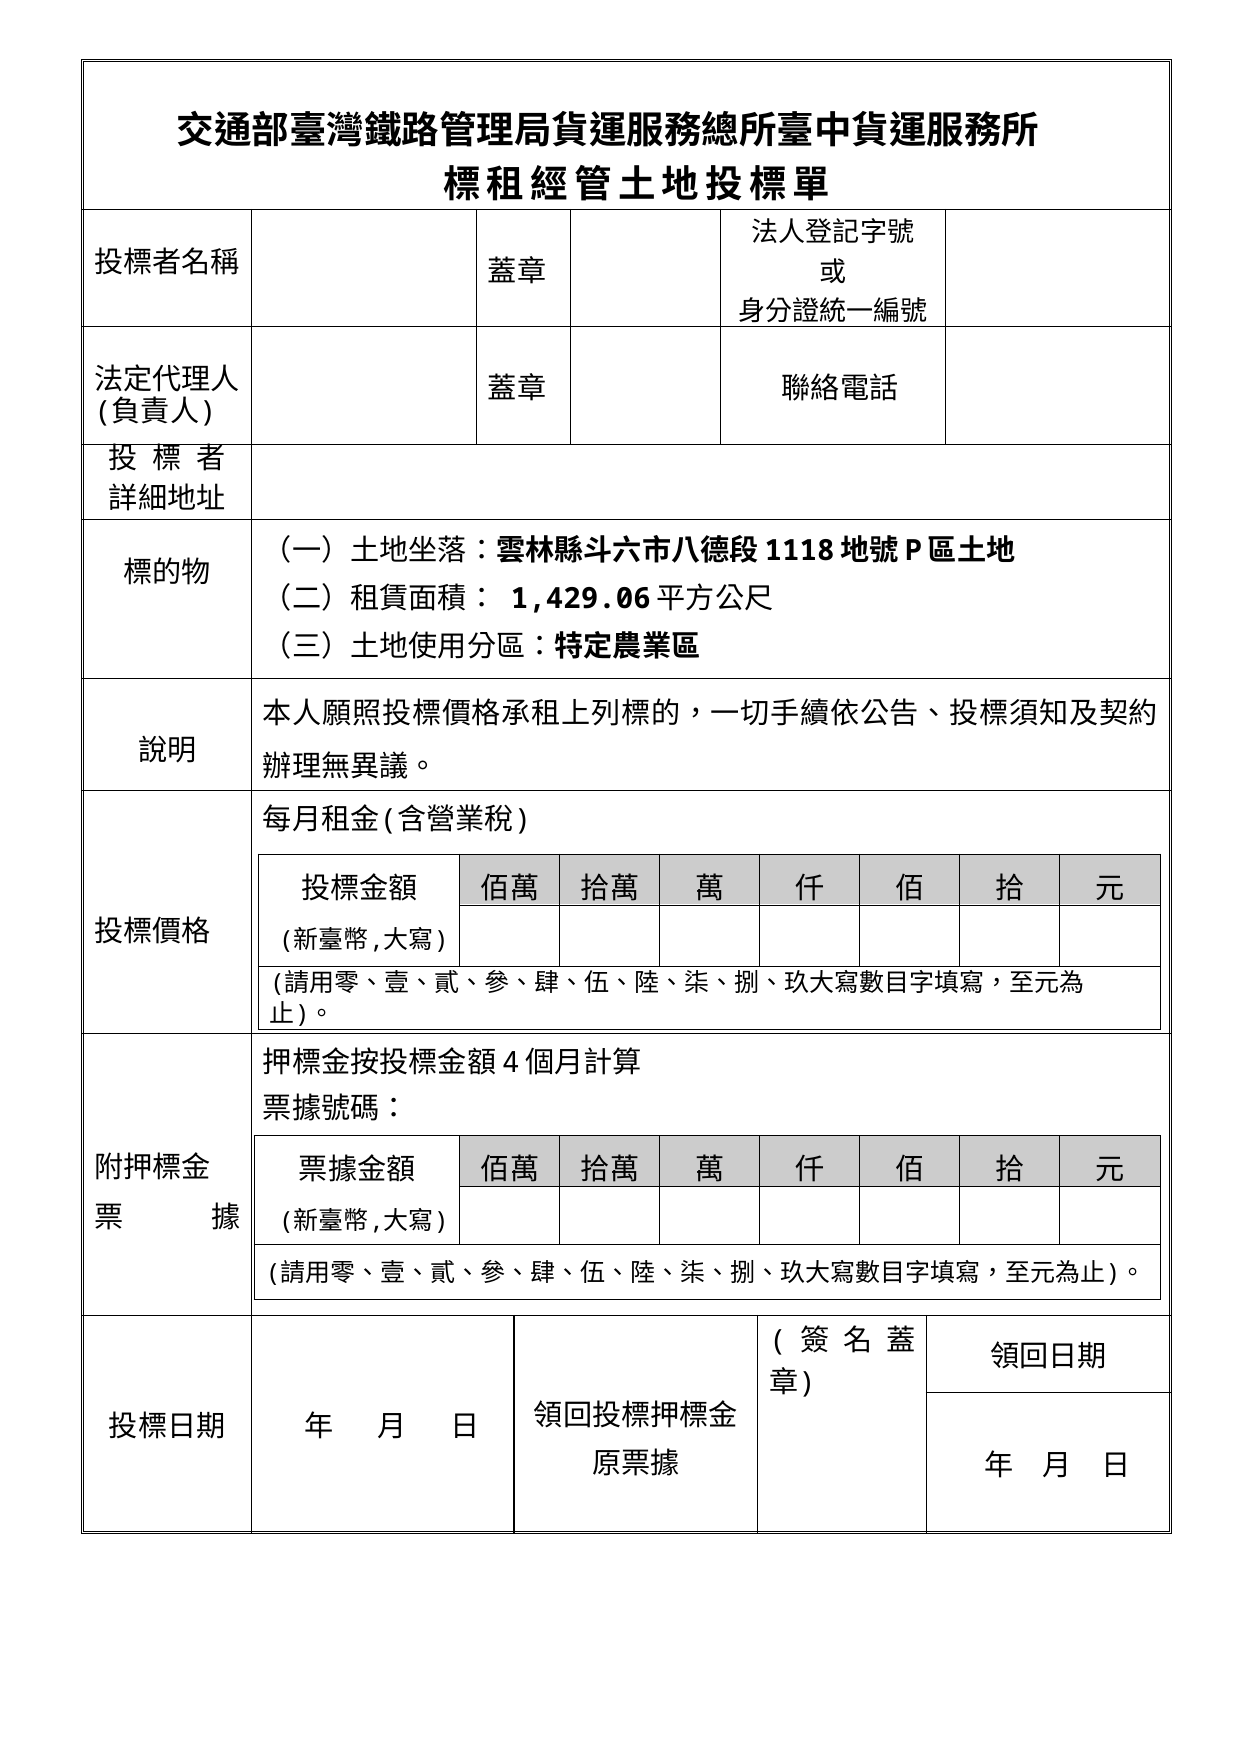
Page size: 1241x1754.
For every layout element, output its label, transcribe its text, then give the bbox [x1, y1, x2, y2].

table_cell 蓋章 [477, 327, 570, 444]
table_cell [252, 210, 476, 326]
table_cell 押標金按投標金額4個月計算 票據號碼： [252, 1034, 1169, 1315]
table_cell 附押標金 票 據 [84, 1034, 251, 1315]
table_cell 投 標 者 詳細地址 [84, 445, 251, 519]
table_cell [460, 906, 559, 966]
table_header 元 [1060, 1136, 1160, 1186]
table_cell 投標價格 [84, 791, 251, 1033]
table_cell [960, 906, 1059, 966]
table_header 萬 [660, 1136, 759, 1186]
table_cell [960, 1187, 1059, 1244]
table_cell [660, 1187, 759, 1244]
table_cell [860, 1187, 959, 1244]
table_cell (請用零、壹、貳、參、肆、伍、陸、柒、捌、玖大寫數目字填寫，至元為止)。 [259, 967, 1160, 1029]
table_cell 每月租金(含營業稅) [252, 791, 1169, 1033]
table_cell [560, 1187, 659, 1244]
table_cell 法定代理人(負責人) [84, 327, 251, 444]
table_cell 領回日期 [927, 1316, 1169, 1391]
table_header 拾萬 [560, 855, 659, 904]
table_cell (簽名蓋章) [758, 1316, 926, 1531]
table_cell [560, 906, 659, 966]
table_cell [252, 445, 1169, 519]
table_cell 投標者名稱 [84, 210, 251, 326]
table_cell 領回投標押標金 原票據 [515, 1316, 757, 1531]
table_cell [460, 1187, 559, 1244]
table_cell [252, 327, 476, 444]
table_header 佰 [860, 855, 959, 904]
table_header 佰萬 [460, 1136, 559, 1186]
table_cell 投標日期 [84, 1316, 251, 1531]
table_cell (請用零、壹、貳、參、肆、伍、陸、柒、捌、玖大寫數目字填寫，至元為止)。 [255, 1245, 1160, 1298]
table_header 仟 [760, 1136, 859, 1186]
table_cell [660, 906, 759, 966]
table_cell [760, 1187, 859, 1244]
table_cell [946, 327, 1169, 444]
table_cell [760, 906, 859, 966]
table_header 票據金額 (新臺幣,大寫) [255, 1136, 459, 1244]
table_cell [571, 210, 720, 326]
table_header 投標金額 (新臺幣,大寫) [259, 855, 459, 966]
table_header 交通部臺灣鐵路管理局貨運服務總所臺中貨運服務所 標租經管土地投標單 [84, 62, 1169, 209]
table_header 佰萬 [460, 855, 559, 904]
table_cell [571, 327, 720, 444]
table_header 拾 [960, 855, 1059, 904]
table_cell （一）土地坐落：雲林縣斗六市八德段1118地號P區土地 （二）租賃面積： 1,429.06平方公尺 （三）土地使用分區：特定農業區 [252, 520, 1169, 677]
table_cell 蓋章 [477, 210, 570, 326]
table_header 萬 [660, 855, 759, 904]
table_header 拾 [960, 1136, 1059, 1186]
table_cell 說明 [84, 679, 251, 789]
table_header 拾萬 [560, 1136, 659, 1186]
table_cell [946, 210, 1169, 326]
table_cell 年 月 日 [927, 1393, 1169, 1531]
table_cell 法人登記字號 或 身分證統一編號 [721, 210, 945, 326]
table_cell [860, 906, 959, 966]
table_cell [1060, 1187, 1160, 1244]
table_header 元 [1060, 855, 1160, 904]
table_header 仟 [760, 855, 859, 904]
table_cell [1060, 906, 1160, 966]
table_cell 年 月 日 [252, 1316, 513, 1531]
table_cell 聯絡電話 [721, 327, 945, 444]
table_header 佰 [860, 1136, 959, 1186]
table_cell 標的物 [84, 520, 251, 677]
table_cell 本人願照投標價格承租上列標的，一切手續依公告、投標須知及契約辦理無異議。 [252, 679, 1169, 789]
